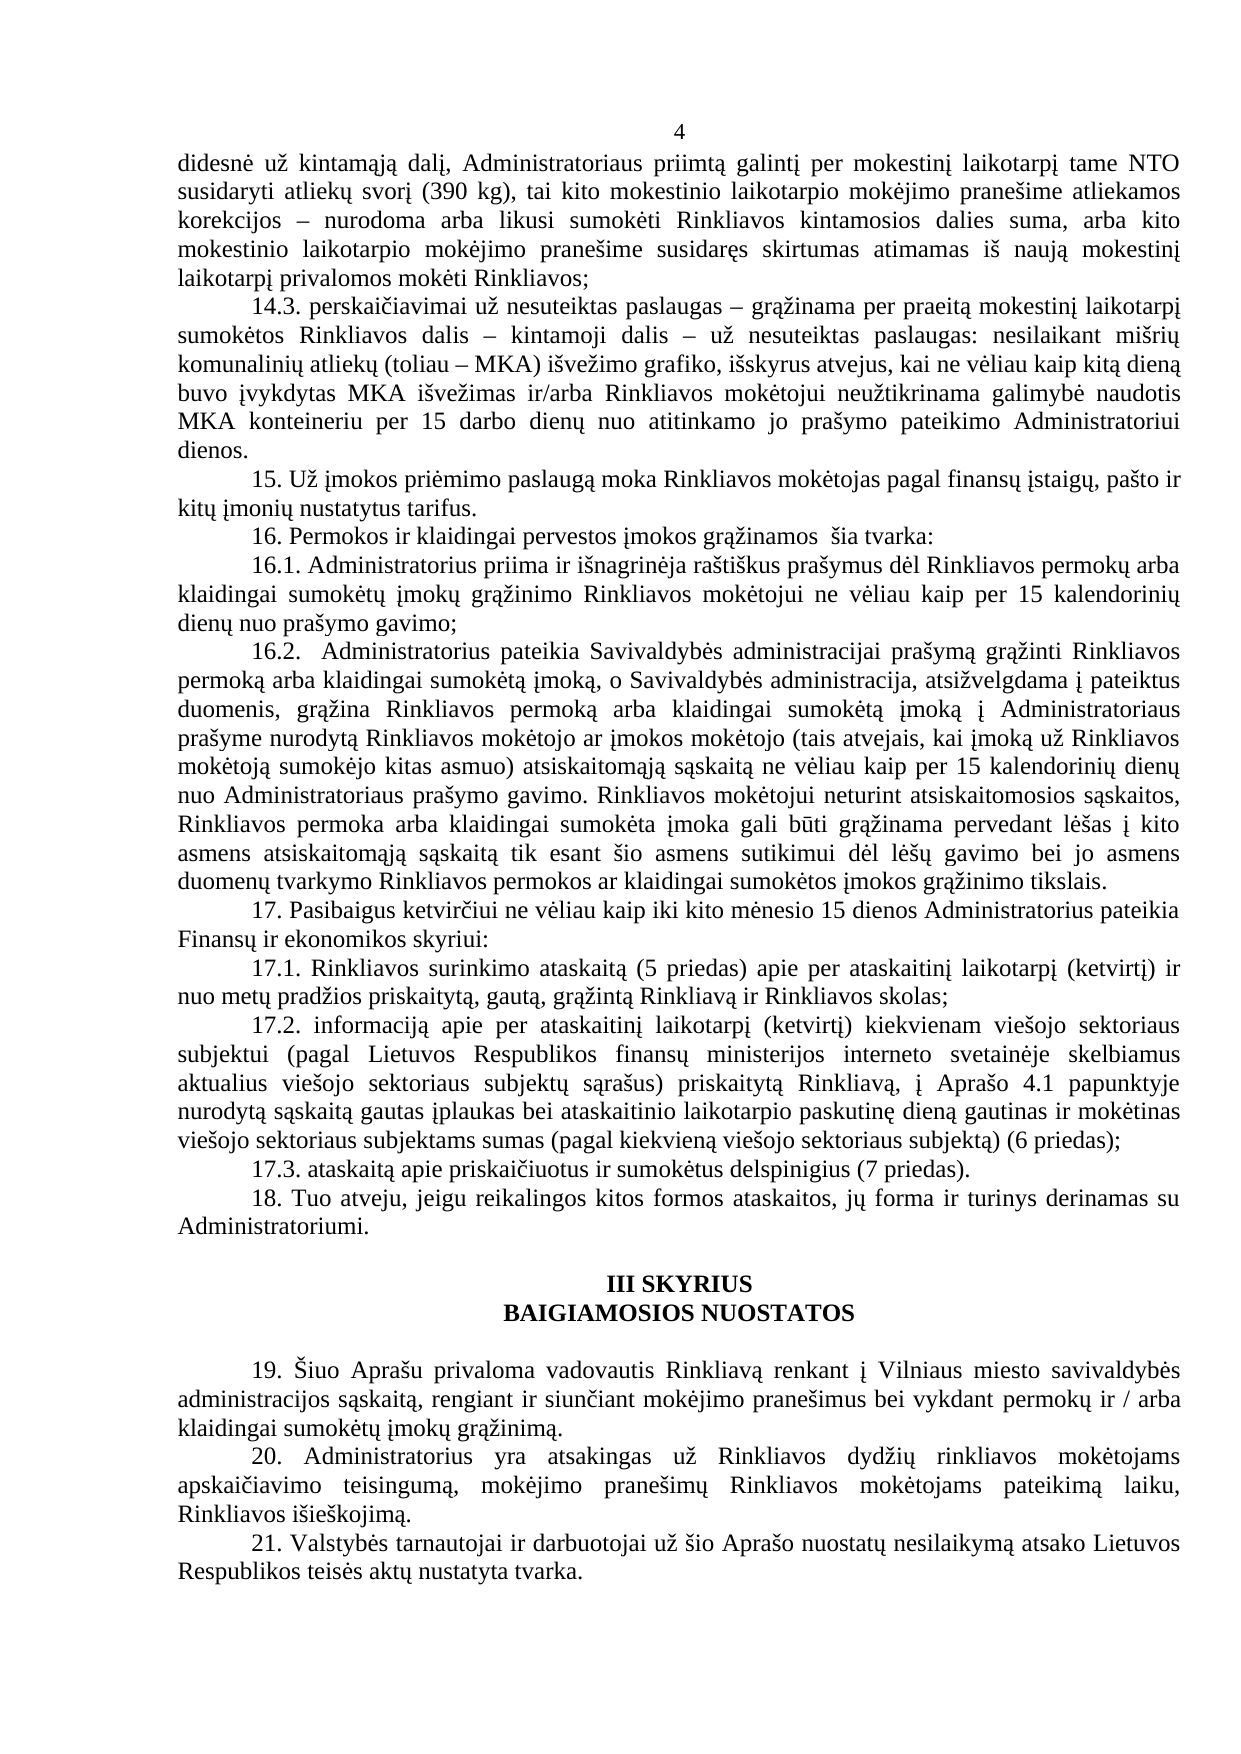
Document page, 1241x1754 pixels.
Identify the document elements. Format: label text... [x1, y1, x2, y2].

text 17. Pasibaigus ketvirčiui ne vėliau kaip iki kito mėnesio 15 dienos Administratorius pateikia Finansų ir ekonomikos skyriui: [177, 895, 1181, 953]
text 16.1. Administratorius priima ir išnagrinėja raštiškus prašymus dėl Rinkliavos permokų arba klaidingai sumokėtų įmokų grąžinimo Rinkliavos mokėtojui ne vėliau kaip per 15 kalendorinių dienų nuo prašymo gavimo; [177, 550, 1181, 636]
text 15. Už įmokos priėmimo paslaugą moka Rinkliavos mokėtojas pagal finansų įstaigų, pašto ir kitų įmonių nustatytus tarifus. [177, 464, 1181, 521]
text 17.3. ataskaitą apie priskaičiuotus ir sumokėtus delspinigius (7 priedas). [177, 1154, 1181, 1183]
text BAIGIAMOSIOS NUOSTATOS [177, 1298, 1181, 1326]
text 19. Šiuo Aprašu privaloma vadovautis Rinkliavą renkant į Vilniaus miesto savivaldybės administracijos sąskaitą, rengiant ir siunčiant mokėjimo pranešimus bei vykdant permokų ir / arba klaidingai sumokėtų įmokų grąžinimą. [177, 1355, 1181, 1441]
text 17.2. informaciją apie per ataskaitinį laikotarpį (ketvirtį) kiekvienam viešojo sektoriaus subjektui (pagal Lietuvos Respublikos finansų ministerijos interneto svetainėje skelbiamus aktualius viešojo sektoriaus subjektų sąrašus) priskaitytą Rinkliavą, į Aprašo 4.1 papunktyje nurodytą sąskaitą gautas įplaukas bei ataskaitinio laikotarpio paskutinę dieną gautinas ir mokėtinas viešojo sektoriaus subjektams sumas (pagal kiekvieną viešojo sektoriaus subjektą) (6 priedas); [177, 1010, 1181, 1154]
text III SKYRIUS [177, 1269, 1181, 1298]
text 21. Valstybės tarnautojai ir darbuotojai už šio Aprašo nuostatų nesilaikymą atsako Lietuvos Respublikos teisės aktų nustatyta tvarka. [177, 1528, 1181, 1585]
text 16. Permokos ir klaidingai pervestos įmokos grąžinamos šia tvarka: [177, 521, 1181, 550]
text 18. Tuo atveju, jeigu reikalingos kitos formos ataskaitos, jų forma ir turinys derinamas su Administratoriumi. [177, 1183, 1181, 1240]
text 16.2. Administratorius pateikia Savivaldybės administracijai prašymą grąžinti Rinkliavos permoką arba klaidingai sumokėtą įmoką, o Savivaldybės administracija, atsižvelgdama į pateiktus duomenis, grąžina Rinkliavos permoką arba klaidingai sumokėtą įmoką į Administratoriaus prašyme nurodytą Rinkliavos mokėtojo ar įmokos mokėtojo (tais atvejais, kai įmoką už Rinkliavos mokėtoją sumokėjo kitas asmuo) atsiskaitomąją sąskaitą ne vėliau kaip per 15 kalendorinių dienų nuo Administratoriaus prašymo gavimo. Rinkliavos mokėtojui neturint atsiskaitomosios sąskaitos, Rinkliavos permoka arba klaidingai sumokėta įmoka gali būti grąžinama pervedant lėšas į kito asmens atsiskaitomąją sąskaitą tik esant šio asmens sutikimui dėl lėšų gavimo bei jo asmens duomenų tvarkymo Rinkliavos permokos ar klaidingai sumokėtos įmokos grąžinimo tikslais. [177, 636, 1181, 895]
text 14.3. perskaičiavimai už nesuteiktas paslaugas – grąžinama per praeitą mokestinį laikotarpį sumokėtos Rinkliavos dalis – kintamoji dalis – už nesuteiktas paslaugas: nesilaikant mišrių komunalinių atliekų (toliau – MKA) išvežimo grafiko, išskyrus atvejus, kai ne vėliau kaip kitą dieną buvo įvykdytas MKA išvežimas ir/arba Rinkliavos mokėtojui neužtikrinama galimybė naudotis MKA konteineriu per 15 darbo dienų nuo atitinkamo jo prašymo pateikimo Administratoriui dienos. [177, 291, 1181, 464]
text didesnė už kintamąją dalį, Administratoriaus priimtą galintį per mokestinį laikotarpį tame NTO susidaryti atliekų svorį (390 kg), tai kito mokestinio laikotarpio mokėjimo pranešime atliekamos korekcijos – nurodoma arba likusi sumokėti Rinkliavos kintamosios dalies suma, arba kito mokestinio laikotarpio mokėjimo pranešime susidaręs skirtumas atimamas iš naują mokestinį laikotarpį privalomos mokėti Rinkliavos; [177, 148, 1181, 291]
text 17.1. Rinkliavos surinkimo ataskaitą (5 priedas) apie per ataskaitinį laikotarpį (ketvirtį) ir nuo metų pradžios priskaitytą, gautą, grąžintą Rinkliavą ir Rinkliavos skolas; [177, 953, 1181, 1010]
text 20. Administratorius yra atsakingas už Rinkliavos dydžių rinkliavos mokėtojams apskaičiavimo teisingumą, mokėjimo pranešimų Rinkliavos mokėtojams pateikimą laiku, Rinkliavos išieškojimą. [177, 1441, 1181, 1528]
